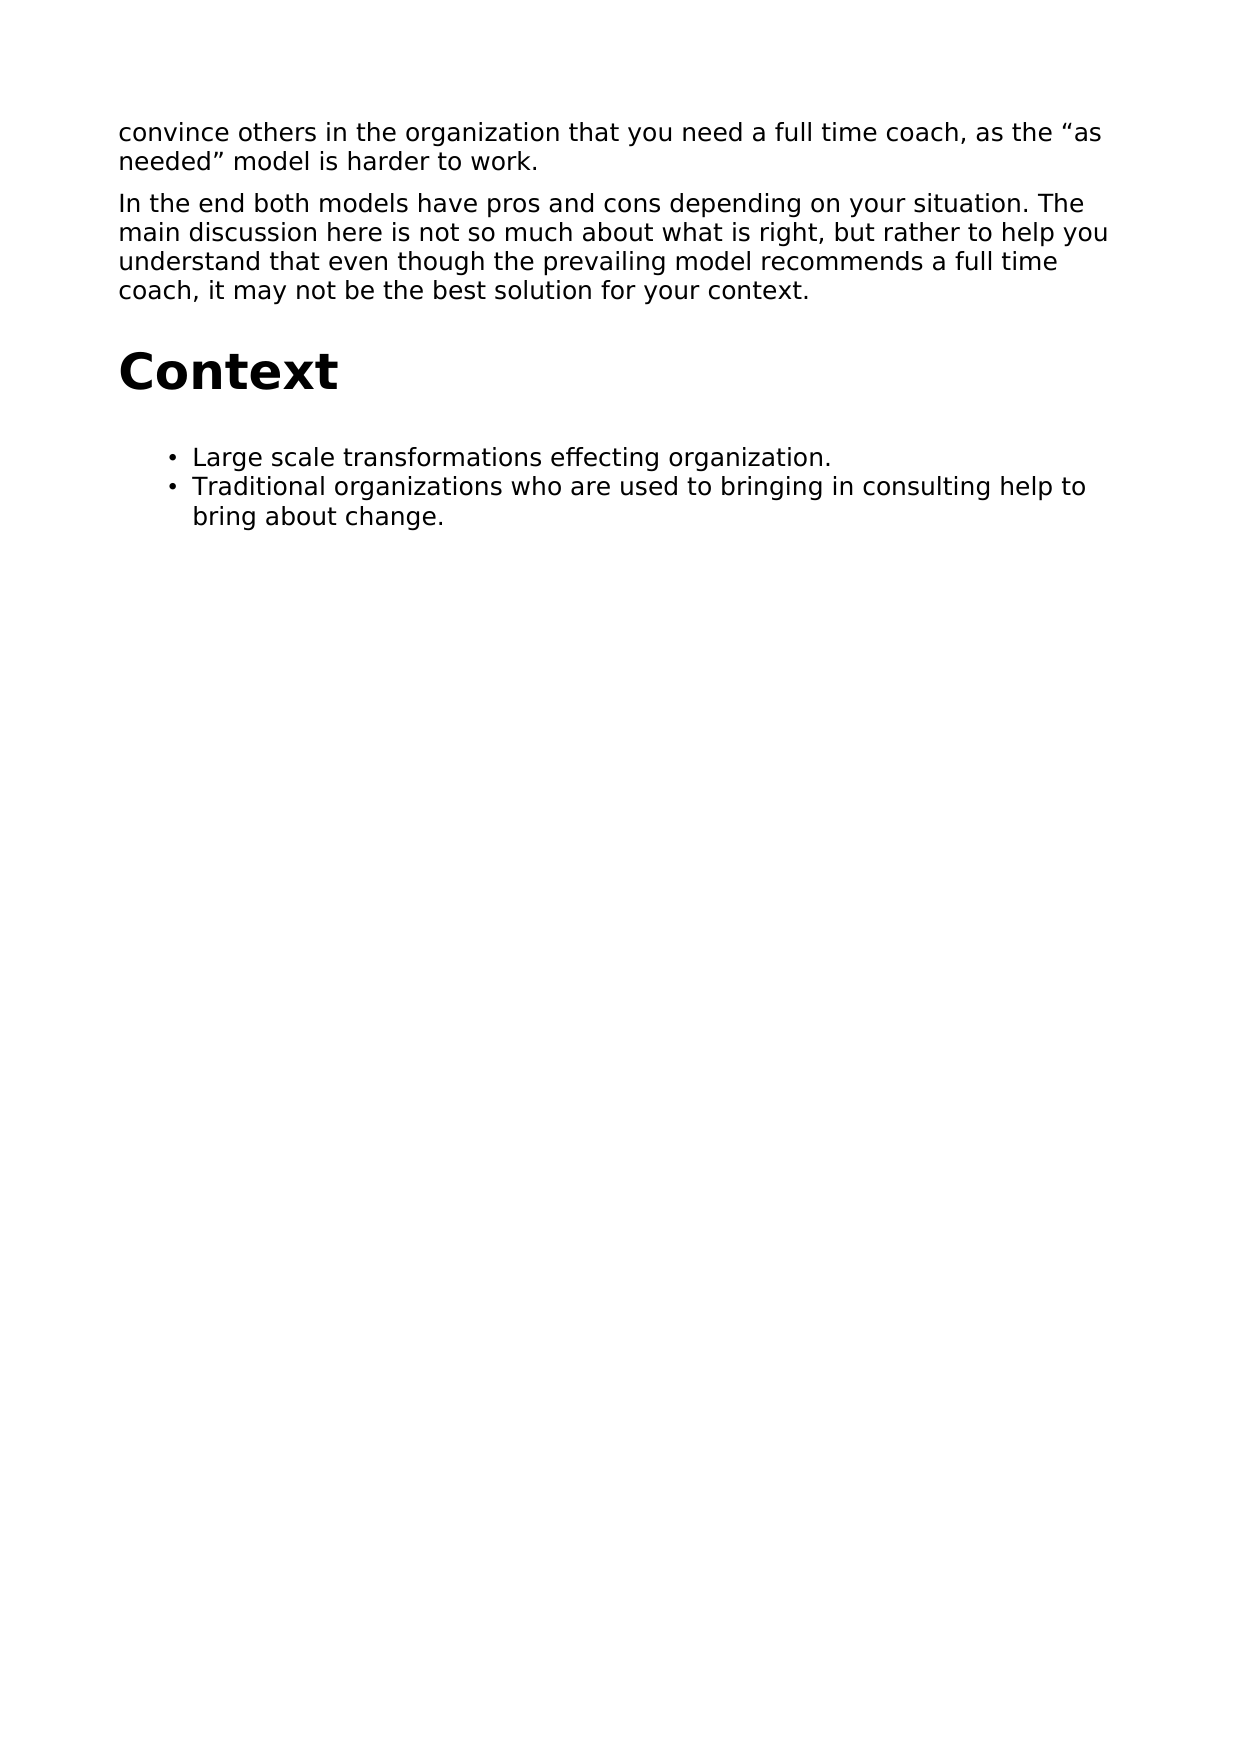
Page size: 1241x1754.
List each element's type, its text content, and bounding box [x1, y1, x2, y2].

list Traditional organizations who are used to bringing in consulting help to bring about change. [177, 472, 1122, 531]
text convince others in the organization that you need a full time coach, as the “as needed” model is harder to work. [118, 118, 1122, 176]
list Large scale transformations effecting organization. [177, 443, 1122, 472]
text In the end both models have pros and cons depending on your situation. The main discussion here is not so much about what is right, but rather to help you understand that even though the prevailing model recommends a full time coach, it may not be the best solution for your context. [118, 189, 1122, 306]
subtitle Context [118, 343, 1122, 401]
